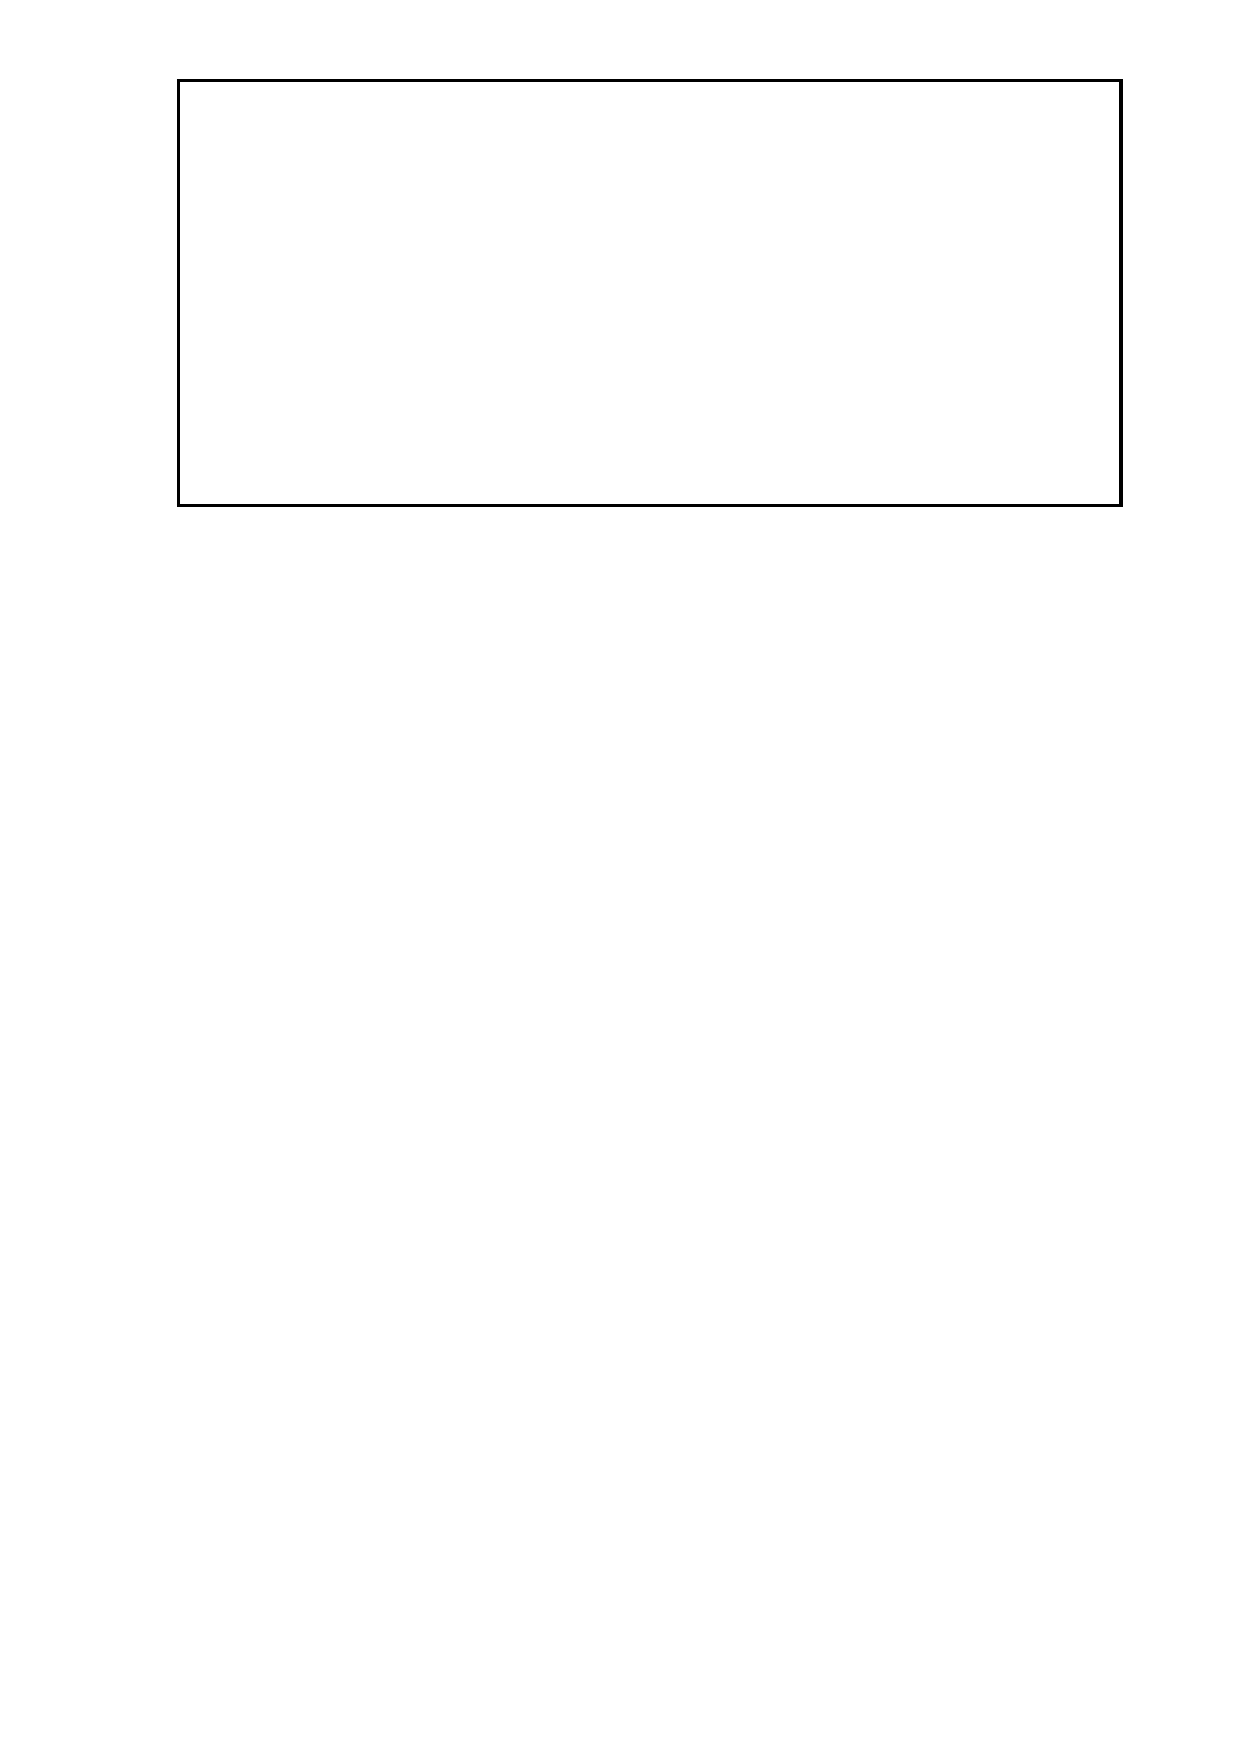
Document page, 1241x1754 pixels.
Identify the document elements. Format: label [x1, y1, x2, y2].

table_cell [180, 82, 1119, 503]
